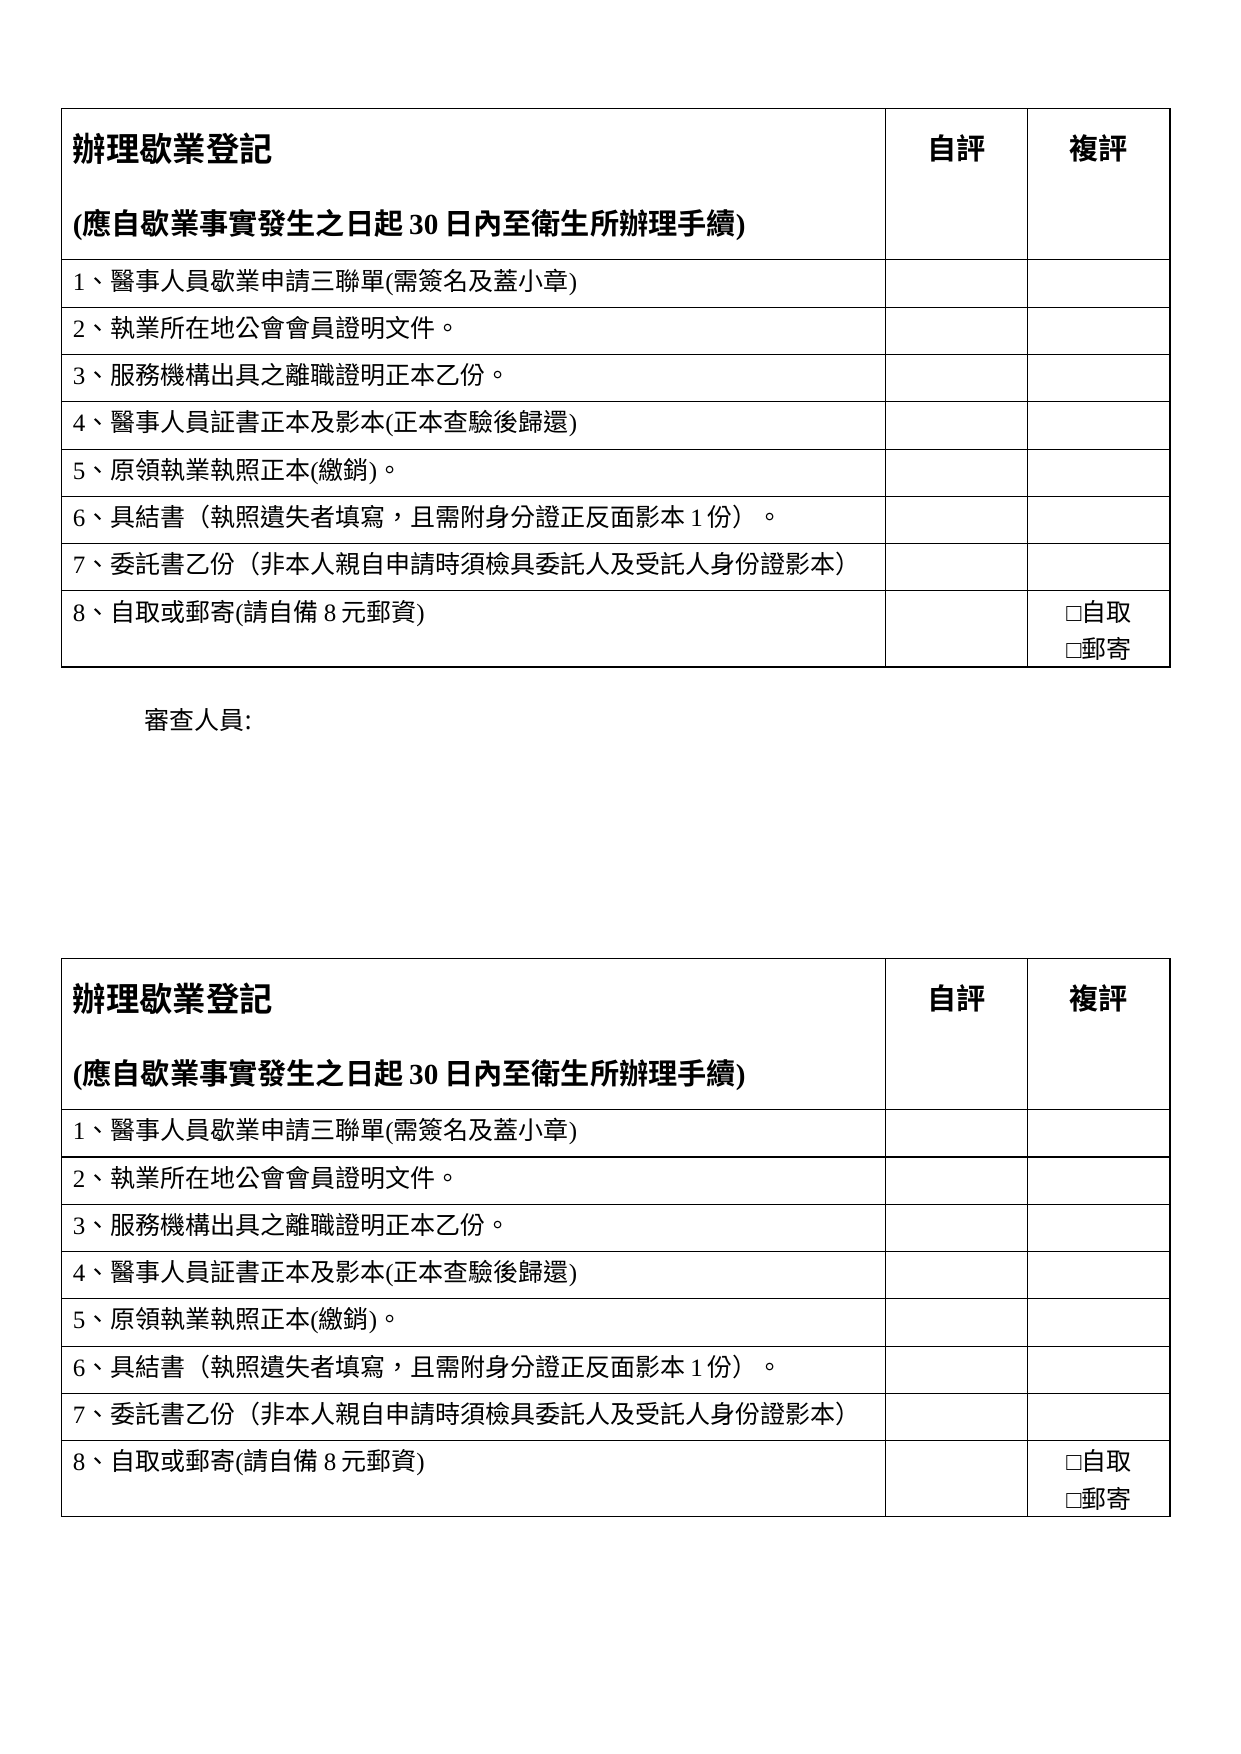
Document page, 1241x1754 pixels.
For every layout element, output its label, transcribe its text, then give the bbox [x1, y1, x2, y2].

table_cell 7、委託書乙份（非本人親自申請時須檢具委託人及受託人身份證影本） [62, 1394, 885, 1440]
table_cell [886, 1252, 1027, 1298]
table_cell [1028, 1394, 1169, 1440]
table_cell 2、執業所在地公會會員證明文件。 [62, 1158, 885, 1204]
table_cell [886, 1441, 1027, 1516]
table_cell 4、醫事人員証書正本及影本(正本查驗後歸還) [62, 402, 885, 448]
table_cell 4、醫事人員証書正本及影本(正本查驗後歸還) [62, 1252, 885, 1298]
table_cell 5、原領執業執照正本(繳銷)。 [62, 1299, 885, 1346]
table_cell 1、醫事人員歇業申請三聯單(需簽名及蓋小章) [62, 260, 885, 307]
table_cell 6、具結書（執照遺失者填寫，且需附身分證正反面影本1份）。 [62, 1347, 885, 1393]
table_cell [886, 355, 1027, 401]
table_cell 7、委託書乙份（非本人親自申請時須檢具委託人及受託人身份證影本） [62, 544, 885, 590]
table_cell [886, 308, 1027, 354]
table_cell □自取 □郵寄 [1028, 591, 1169, 666]
table_cell 8、自取或郵寄(請自備8元郵資) [62, 1441, 885, 1516]
table_header 自評 [886, 109, 1027, 259]
table_cell 8、自取或郵寄(請自備8元郵資) [62, 591, 885, 666]
table_cell [1028, 450, 1169, 496]
table_cell [1028, 1205, 1169, 1251]
table_cell □自取 □郵寄 [1028, 1441, 1169, 1516]
table_cell [886, 497, 1027, 543]
table_cell [1028, 1299, 1169, 1346]
table_cell [886, 1158, 1027, 1204]
table_cell [886, 260, 1027, 307]
table_cell [1028, 544, 1169, 590]
table_cell 辦理歇業登記 (應自歇業事實發生之日起30日內至衛生所辦理手續) [62, 959, 885, 1109]
table_cell [886, 1110, 1027, 1156]
table_cell [1028, 497, 1169, 543]
table_cell [886, 1347, 1027, 1393]
table_cell 5、原領執業執照正本(繳銷)。 [62, 450, 885, 496]
table_cell [886, 1205, 1027, 1251]
table_cell [1028, 402, 1169, 448]
table_cell [1028, 260, 1169, 307]
table_cell 自評 [886, 959, 1027, 1109]
table_cell [886, 1299, 1027, 1346]
table_cell [1028, 1252, 1169, 1298]
table_cell 3、服務機構出具之離職證明正本乙份。 [62, 355, 885, 401]
table_cell 複評 [1028, 959, 1169, 1109]
table_cell [886, 402, 1027, 448]
table_cell 1、醫事人員歇業申請三聯單(需簽名及蓋小章) [62, 1110, 885, 1156]
table_cell 2、執業所在地公會會員證明文件。 [62, 308, 885, 354]
table_cell [1028, 1347, 1169, 1393]
table_cell [886, 544, 1027, 590]
table_cell [1028, 308, 1169, 354]
table_cell 3、服務機構出具之離職證明正本乙份。 [62, 1205, 885, 1251]
table_cell [61, 668, 1170, 958]
table_cell [1028, 355, 1169, 401]
table_header 複評 [1028, 109, 1169, 259]
table_cell [886, 450, 1027, 496]
table_cell [1028, 1110, 1169, 1156]
table_cell [1028, 1158, 1169, 1204]
table_cell 6、具結書（執照遺失者填寫，且需附身分證正反面影本1份）。 [62, 497, 885, 543]
table_cell [886, 591, 1027, 666]
table_header 辦理歇業登記 (應自歇業事實發生之日起30日內至衛生所辦理手續) [62, 109, 885, 259]
table_cell [886, 1394, 1027, 1440]
